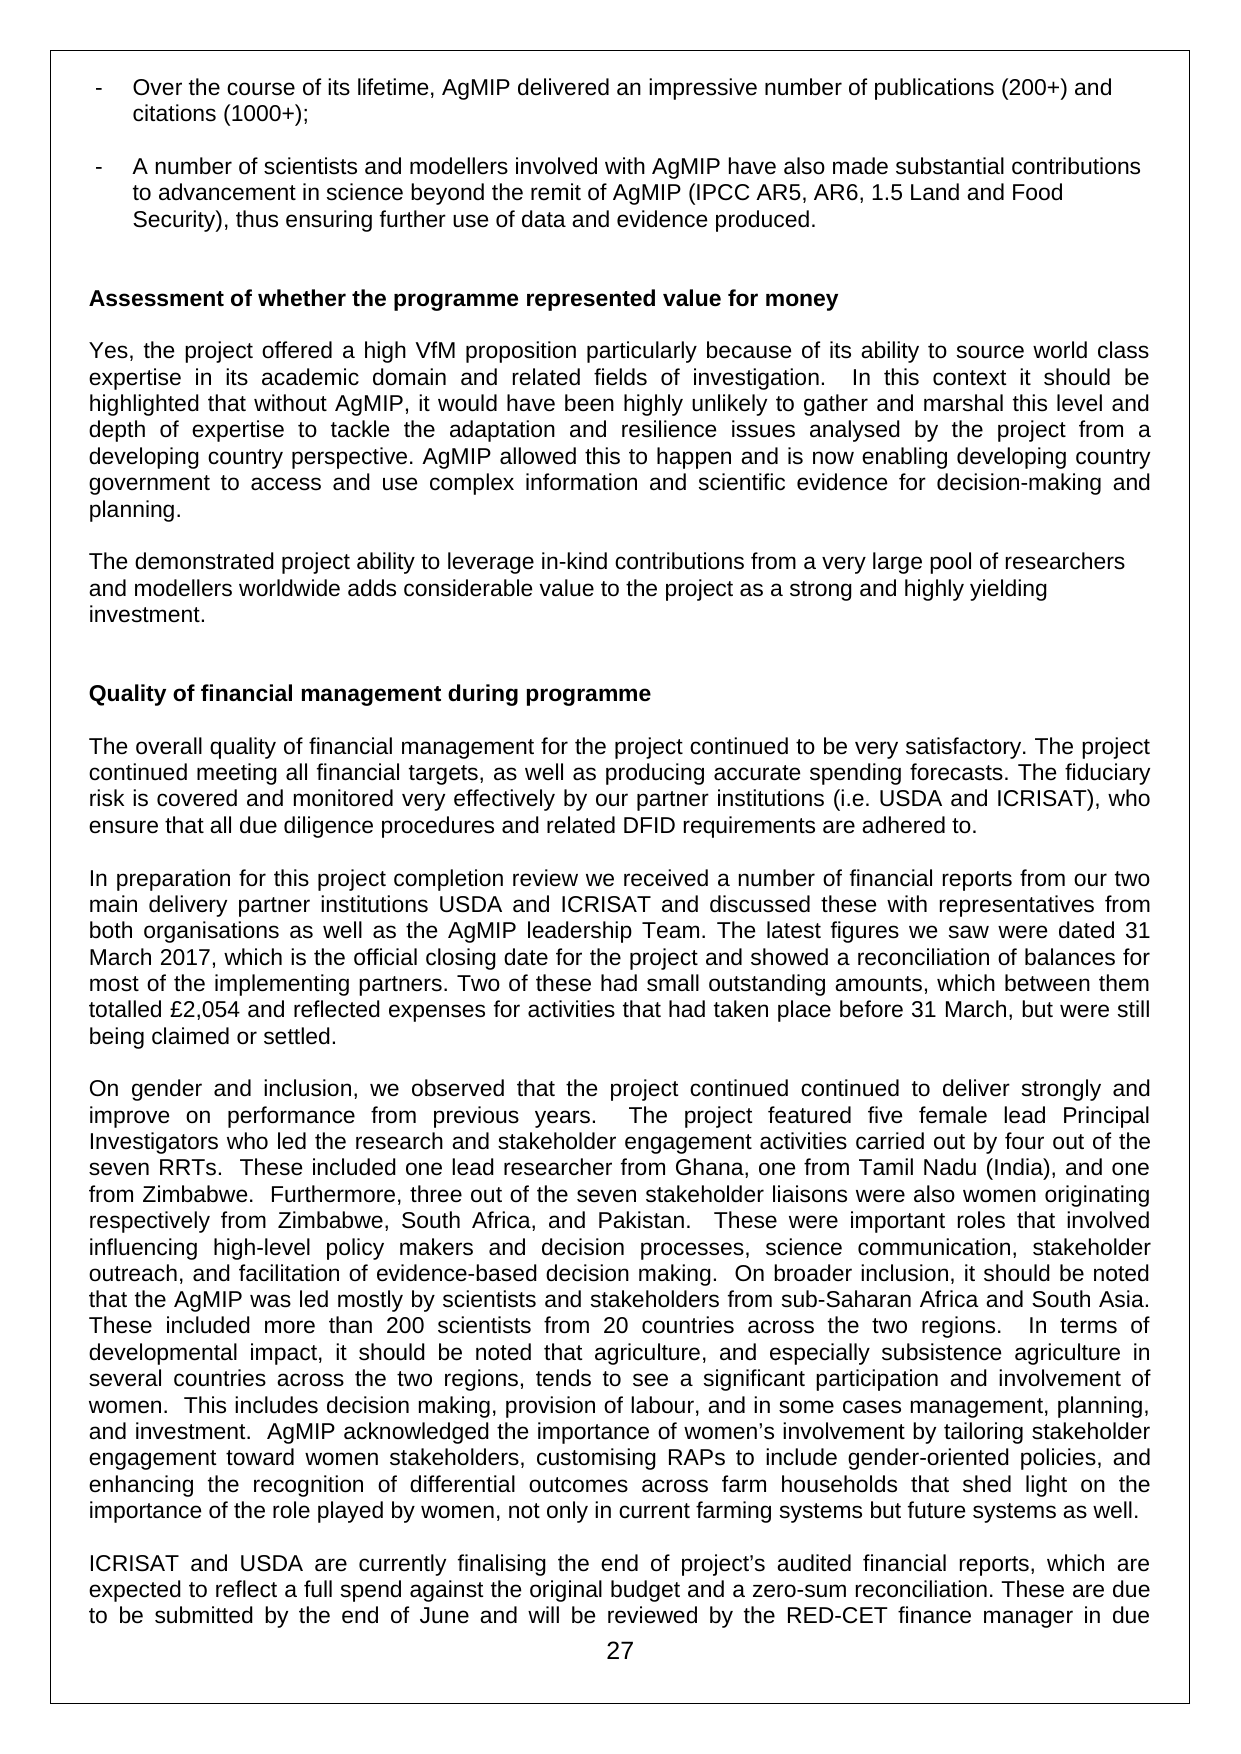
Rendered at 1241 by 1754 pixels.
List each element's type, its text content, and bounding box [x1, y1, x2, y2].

text The demonstrated project ability to leverage in-kind contributions from a very large pool of researchers and modellers worldwide adds considerable value to the project as a strong and highly yielding investment. [89, 548, 1152, 627]
text On gender and inclusion, we observed that the project continued continued to deliver strongly and improve on performance from previous years. The project featured five female lead Principal Investigators who led the research and stakeholder engagement activities carried out by four out of the seven RRTs. These included one lead researcher from Ghana, one from Tamil Nadu (India), and one from Zimbabwe. Furthermore, three out of the seven stakeholder liaisons were also women originating respectively from Zimbabwe, South Africa, and Pakistan. These were important roles that involved influencing high-level policy makers and decision processes, science communication, stakeholder outreach, and facilitation of evidence-based decision making. On broader inclusion, it should be noted that the AgMIP was led mostly by scientists and stakeholders from sub-Saharan Africa and South Asia. These included more than 200 scientists from 20 countries across the two regions. In terms of developmental impact, it should be noted that agriculture, and especially subsistence agriculture in several countries across the two regions, tends to see a significant participation and involvement of women. This includes decision making, provision of labour, and in some cases management, planning, and investment. AgMIP acknowledged the importance of women’s involvement by tailoring stakeholder engagement toward women stakeholders, customising RAPs to include gender-oriented policies, and enhancing the recognition of differential outcomes across farm households that shed light on the importance of the role played by women, not only in current farming systems but future systems as well. [89, 1075, 1152, 1523]
text Quality of financial management during programme [89, 680, 1152, 706]
text Yes, the project offered a high VfM proposition particularly because of its ability to source world class expertise in its academic domain and related fields of investigation. In this context it should be highlighted that without AgMIP, it would have been highly unlikely to gather and marshal this level and depth of expertise to tackle the adaptation and resilience issues analysed by the project from a developing country perspective. AgMIP allowed this to happen and is now enabling developing country government to access and use complex information and scientific evidence for decision-making and planning. [89, 337, 1152, 522]
list A number of scientists and modellers involved with AgMIP have also made substantial contributions to advancement in science beyond the remit of AgMIP (IPCC AR5, AR6, 1.5 Land and Food Security), thus ensuring further use of data and evidence produced. [95, 153, 1152, 232]
text Assessment of whether the programme represented value for money [89, 285, 1152, 311]
text The overall quality of financial management for the project continued to be very satisfactory. The project continued meeting all financial targets, as well as producing accurate spending forecasts. The fiduciary risk is covered and monitored very effectively by our partner institutions (i.e. USDA and ICRISAT), who ensure that all due diligence procedures and related DFID requirements are adhered to. [89, 733, 1152, 838]
text In preparation for this project completion review we received a number of financial reports from our two main delivery partner institutions USDA and ICRISAT and discussed these with representatives from both organisations as well as the AgMIP leadership Team. The latest figures we saw were dated 31 March 2017, which is the official closing date for the project and showed a reconciliation of balances for most of the implementing partners. Two of these had small outstanding amounts, which between them totalled £2,054 and reflected expenses for activities that had taken place before 31 March, but were still being claimed or settled. [89, 864, 1152, 1049]
list Over the course of its lifetime, AgMIP delivered an impressive number of publications (200+) and citations (1000+); [95, 74, 1152, 153]
text ICRISAT and USDA are currently finalising the end of project’s audited financial reports, which are expected to reflect a full spend against the original budget and a zero-sum reconciliation. These are due to be submitted by the end of June and will be reviewed by the RED-CET finance manager in due [89, 1550, 1152, 1629]
